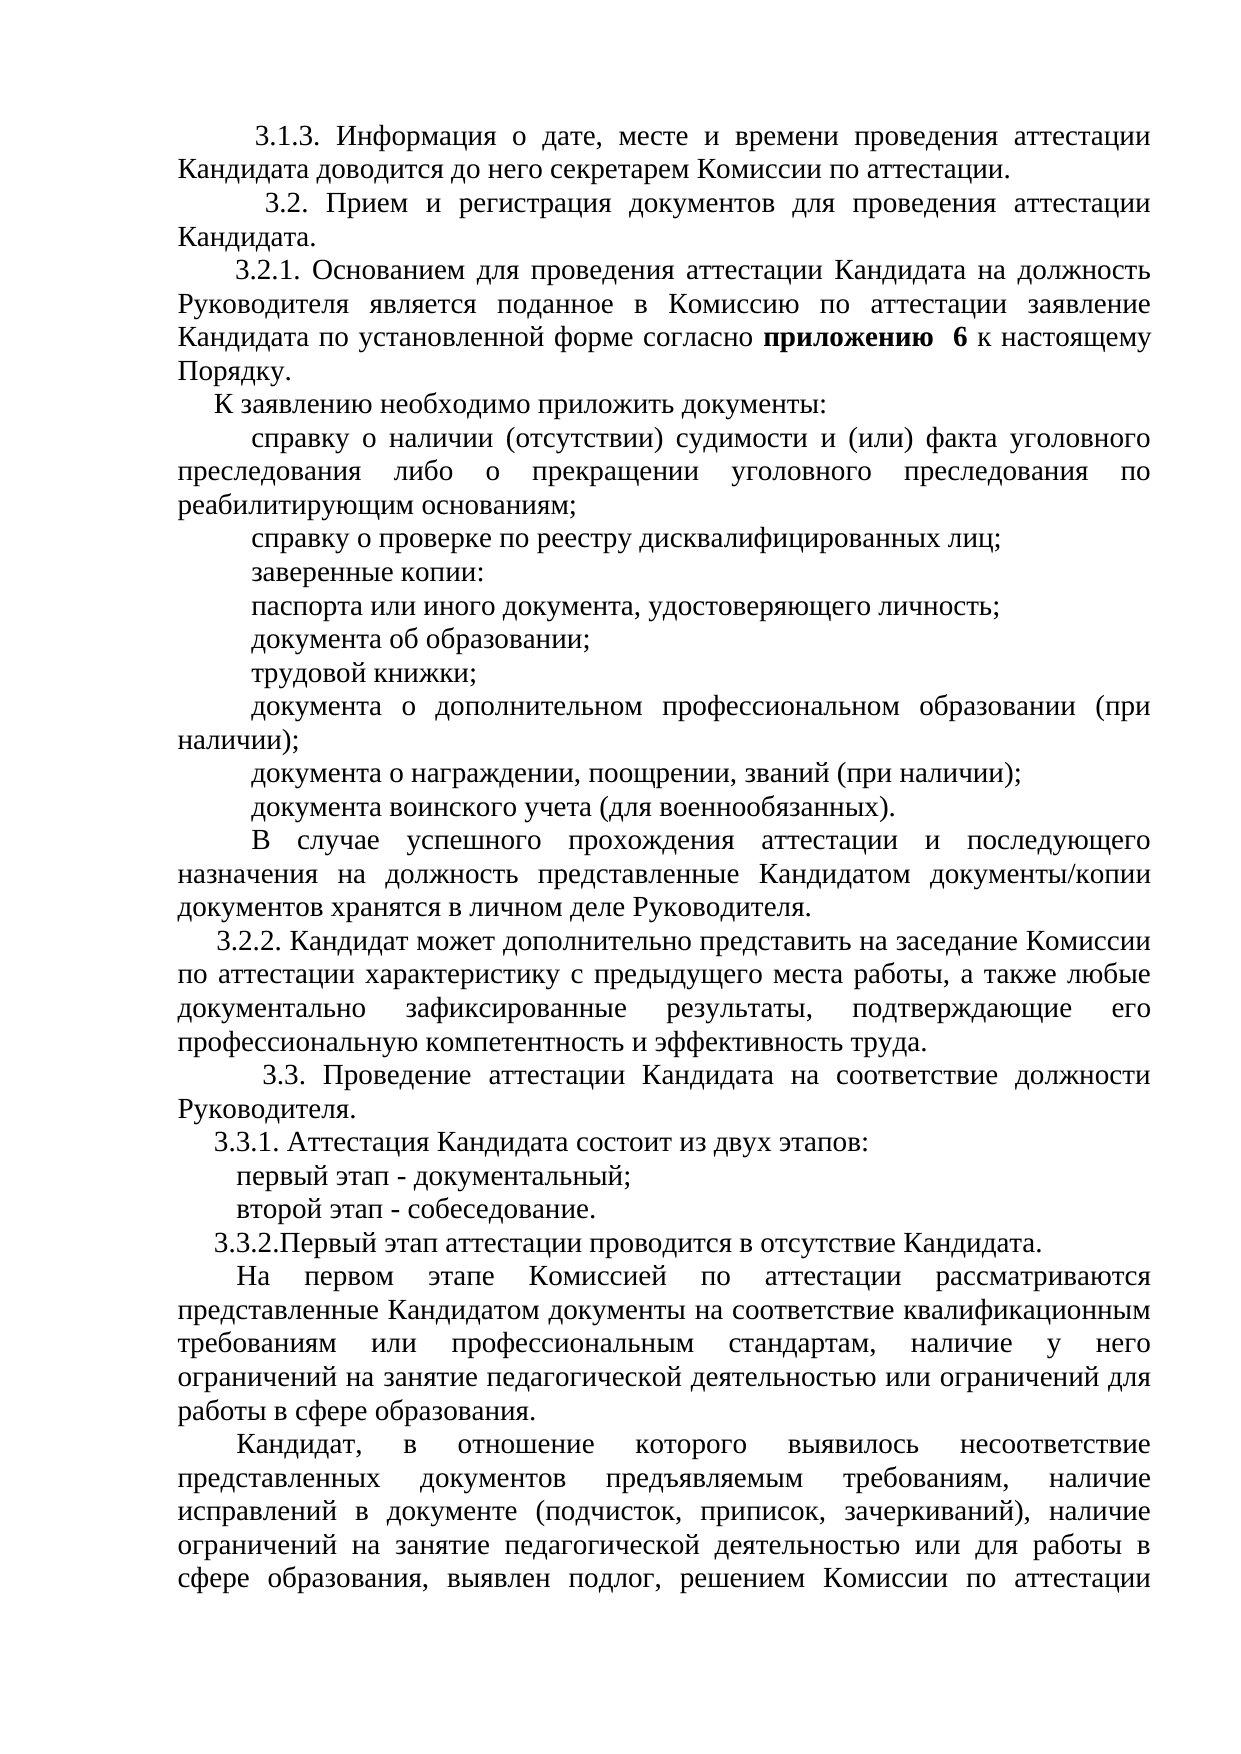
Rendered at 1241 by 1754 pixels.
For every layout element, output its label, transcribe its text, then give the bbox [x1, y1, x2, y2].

text документа об образовании; [177, 621, 1152, 655]
text 3.2.1. Основанием для проведения аттестации Кандидата на должность Руководителя является поданное в Комиссию по аттестации заявление Кандидата по установленной форме согласно приложению 6 к настоящему Порядку. [177, 252, 1152, 386]
text На первом этапе Комиссией по аттестации рассматриваются представленные Кандидатом документы на соответствие квалификационным требованиям или профессиональным стандартам, наличие у него ограничений на занятие педагогической деятельностью или ограничений для работы в сфере образования. [177, 1258, 1152, 1426]
text документа воинского учета (для военнообязанных). [177, 789, 1152, 822]
text справку о проверке по реестру дисквалифицированных лиц; [177, 521, 1152, 554]
text 3.3.2.Первый этап аттестации проводится в отсутствие Кандидата. [177, 1225, 1152, 1258]
text Кандидат, в отношение которого выявилось несоответствие представленных документов предъявляемым требованиям, наличие исправлений в документе (подчисток, приписок, зачеркиваний), наличие ограничений на занятие педагогической деятельностью или для работы в сфере образования, выявлен подлог, решением Комиссии по аттестации [177, 1426, 1152, 1594]
text В случае успешного прохождения аттестации и последующего назначения на должность представленные Кандидатом документы/копии документов хранятся в личном деле Руководителя. [177, 822, 1152, 923]
text второй этап - собеседование. [177, 1191, 1152, 1225]
text 3.2.2. Кандидат может дополнительно представить на заседание Комиссии по аттестации характеристику с предыдущего места работы, а также любые документально зафиксированные результаты, подтверждающие его профессиональную компетентность и эффективность труда. [177, 923, 1152, 1057]
text документа о награждении, поощрении, званий (при наличии); [177, 755, 1152, 789]
text 3.1.3. Информация о дате, месте и времени проведения аттестации Кандидата доводится до него секретарем Комиссии по аттестации. [177, 118, 1152, 185]
text трудовой книжки; [177, 655, 1152, 688]
text 3.2. Прием и регистрация документов для проведения аттестации Кандидата. [177, 185, 1152, 252]
text К заявлению необходимо приложить документы: [177, 386, 1152, 420]
text 3.3.1. Аттестация Кандидата состоит из двух этапов: [177, 1124, 1152, 1158]
text справку о наличии (отсутствии) судимости и (или) факта уголовного преследования либо о прекращении уголовного преследования по реабилитирующим основаниям; [177, 420, 1152, 521]
text 3.3. Проведение аттестации Кандидата на соответствие должности Руководителя. [177, 1057, 1152, 1124]
text первый этап - документальный; [177, 1158, 1152, 1191]
text заверенные копии: [177, 554, 1152, 588]
text паспорта или иного документа, удостоверяющего личность; [177, 588, 1152, 621]
text документа о дополнительном профессиональном образовании (при наличии); [177, 688, 1152, 755]
